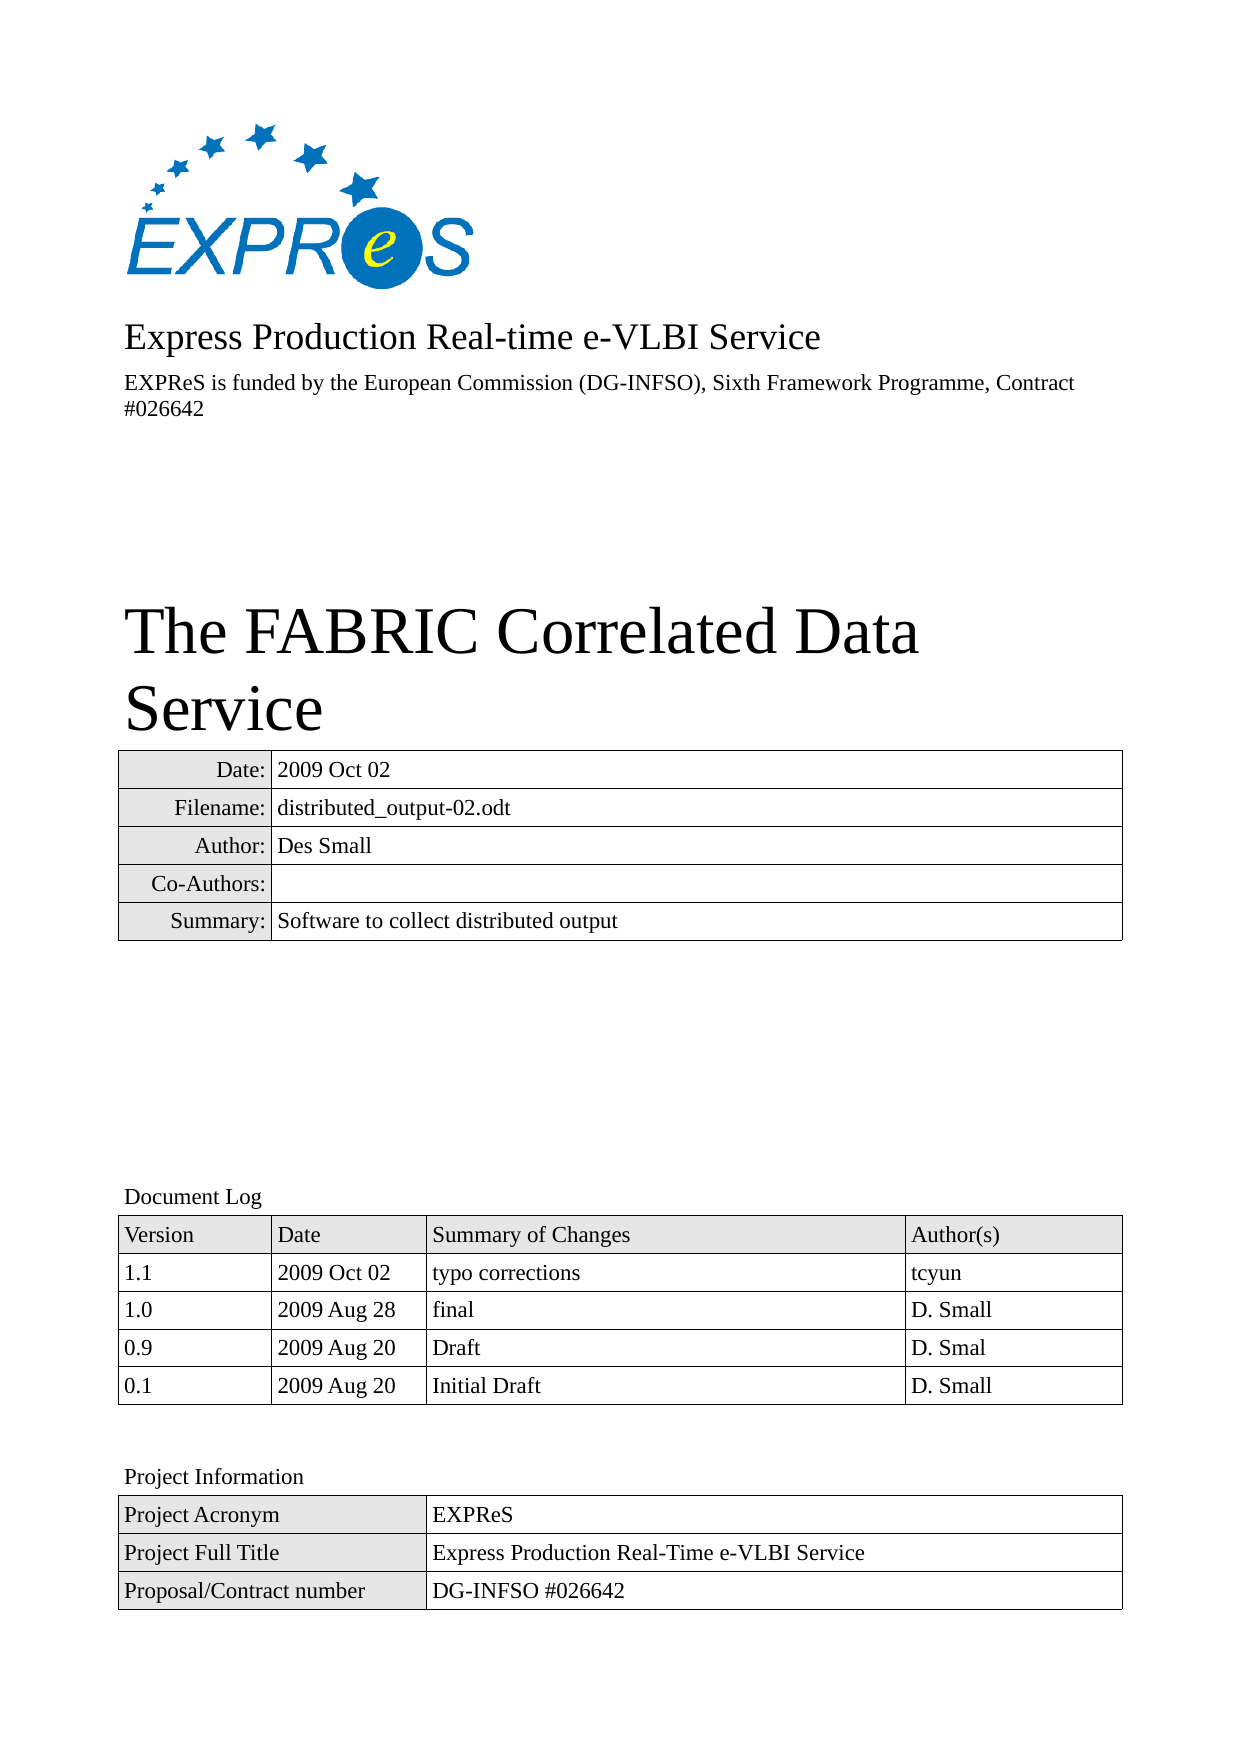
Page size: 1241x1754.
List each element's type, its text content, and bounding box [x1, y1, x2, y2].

table_cell 1.0 [119, 1292, 271, 1328]
table_cell Version [119, 1216, 271, 1253]
table_cell Proposal/Contract number [119, 1572, 426, 1609]
table_cell D. Small [906, 1292, 1122, 1328]
table_cell distributed_output-02.odt [272, 789, 1122, 826]
table_cell Summary: [119, 903, 271, 940]
table_cell EXPReS [427, 1496, 1122, 1533]
table_cell Des Small [272, 827, 1122, 864]
table_cell Filename: [119, 789, 271, 826]
table_cell Co-Authors: [119, 865, 271, 902]
table_header The FABRIC Correlated Data Service [118, 585, 1122, 750]
table_cell [272, 865, 1122, 902]
table_cell 0.9 [119, 1330, 271, 1366]
table_cell typo corrections [427, 1254, 905, 1291]
table_cell EXPReS is funded by the European Commission (DG-INFSO), Sixth Framework Programme, Contract #026642 [118, 363, 1122, 427]
table_cell 2009 Aug 20 [272, 1330, 426, 1366]
table_cell Express Production Real-time e-VLBI Service [118, 309, 1122, 363]
table_header Project Information [118, 1457, 1122, 1495]
table_cell 0.1 [119, 1367, 271, 1404]
table_cell Project Full Title [119, 1534, 426, 1571]
table_cell Summary of Changes [427, 1216, 905, 1253]
table_header [118, 118, 1122, 308]
table_cell 1.1 [119, 1254, 271, 1291]
table_cell Date [272, 1216, 426, 1253]
table_cell D. Small [906, 1367, 1122, 1404]
table_cell 2009 Aug 20 [272, 1367, 426, 1404]
table_cell 2009 Oct 02 [272, 1254, 426, 1291]
picture [123, 123, 477, 301]
table_cell Author: [119, 827, 271, 864]
table_header Document Log [118, 1177, 1122, 1215]
table_cell DG-INFSO #026642 [427, 1572, 1122, 1609]
table_cell tcyun [906, 1254, 1122, 1291]
table_cell Author(s) [906, 1216, 1122, 1253]
table_cell Project Acronym [119, 1496, 426, 1533]
table_cell Initial Draft [427, 1367, 905, 1404]
table_cell Date: [119, 751, 271, 788]
table_cell Draft [427, 1330, 905, 1366]
table_cell 2009 Oct 02 [272, 751, 1122, 788]
table_cell final [427, 1292, 905, 1328]
table_cell D. Smal [906, 1330, 1122, 1366]
table_cell Software to collect distributed output [272, 903, 1122, 940]
table_cell 2009 Aug 28 [272, 1292, 426, 1328]
table_cell Express Production Real-Time e-VLBI Service [427, 1534, 1122, 1571]
